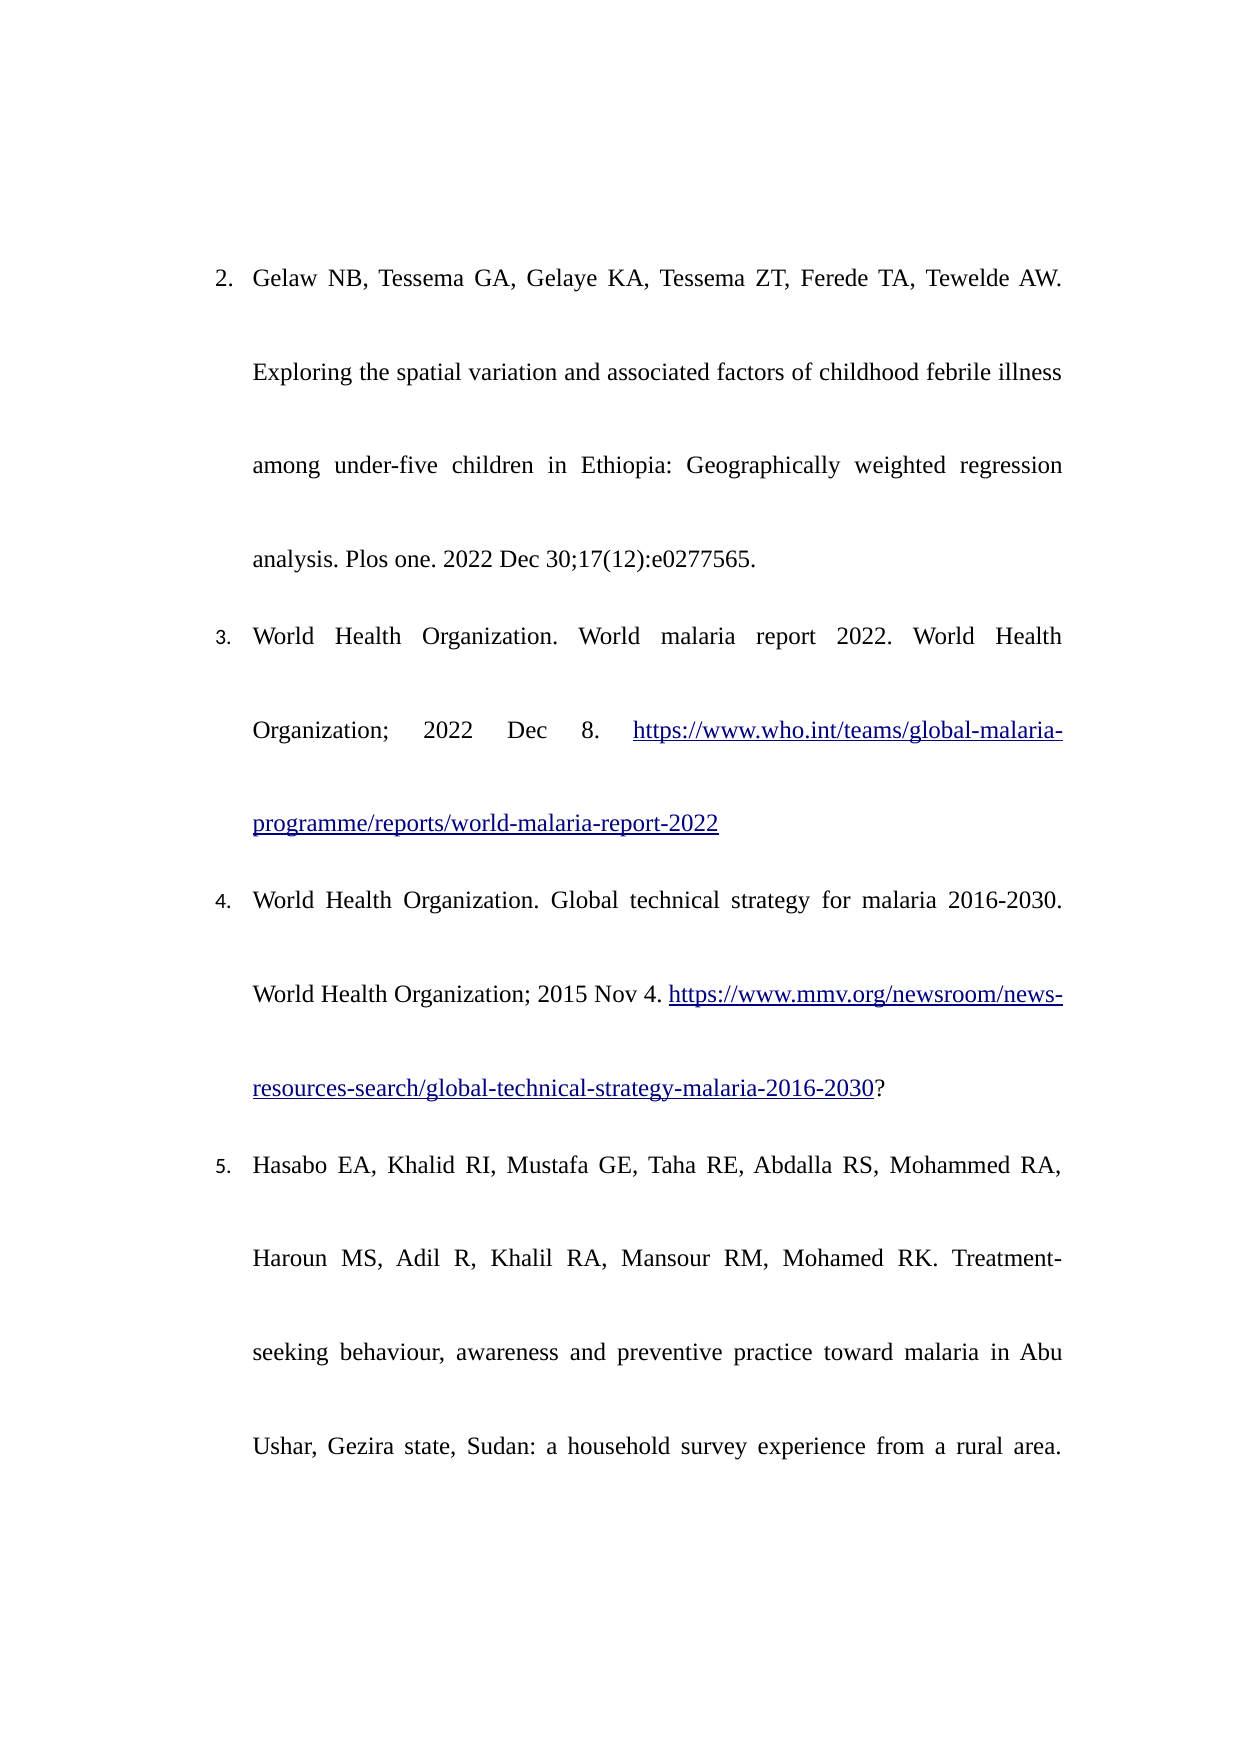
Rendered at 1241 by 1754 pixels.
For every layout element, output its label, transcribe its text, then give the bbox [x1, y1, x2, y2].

list World Health Organization. Global technical strategy for malaria 2016-2030. World Health Organization; 2015 Nov 4. https://www.mmv.org/newsroom/news-resources-search/global-technical-strategy-malaria-2016-2030? [215, 858, 1063, 1108]
list Gelaw NB, Tessema GA, Gelaye KA, Tessema ZT, Ferede TA, Tewelde AW. Exploring the spatial variation and associated factors of childhood febrile illness among under-five children in Ethiopia: Geographically weighted regression analysis. Plos one. 2022 Dec 30;17(12):e0277565. [215, 236, 1063, 579]
list Hasabo EA, Khalid RI, Mustafa GE, Taha RE, Abdalla RS, Mohammed RA, Haroun MS, Adil R, Khalil RA, Mansour RM, Mohamed RK. Treatment-seeking behaviour, awareness and preventive practice toward malaria in Abu Ushar, Gezira state, Sudan: a household survey experience from a rural area. [215, 1122, 1063, 1466]
list World Health Organization. World malaria report 2022. World Health Organization; 2022 Dec 8. https://www.who.int/teams/global-malaria-programme/reports/world-malaria-report-2022 [215, 594, 1063, 844]
